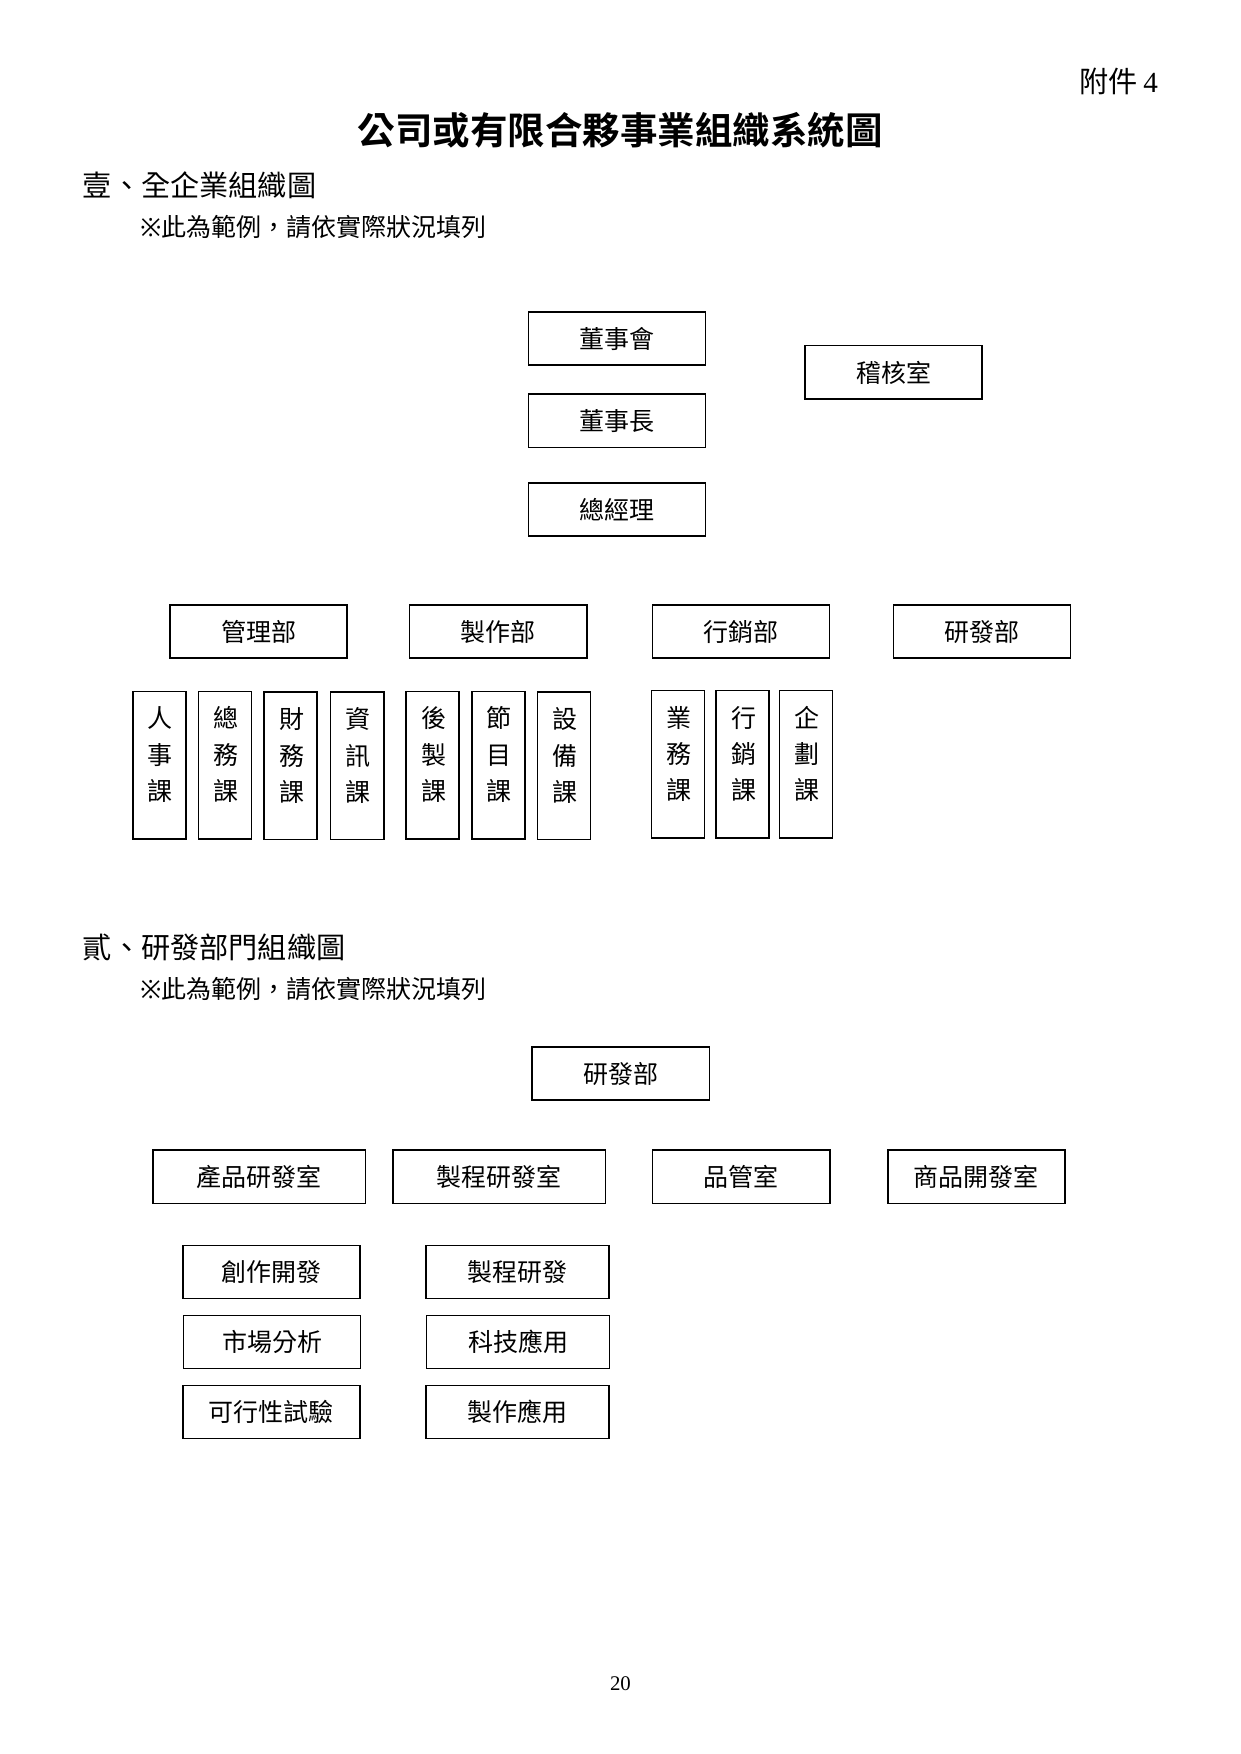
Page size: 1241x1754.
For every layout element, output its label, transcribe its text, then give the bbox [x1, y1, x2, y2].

text 壹、全企業組織圖 [83, 155, 1157, 207]
text ※此為範例，請依實際狀況填列 [140, 969, 1157, 1006]
text 貳、研發部門組織圖 [83, 917, 1157, 969]
text 附件4 [83, 59, 1157, 101]
text 公司或有限合夥事業組織系統圖 [83, 101, 1157, 155]
text ※此為範例，請依實際狀況填列 [140, 207, 1157, 243]
